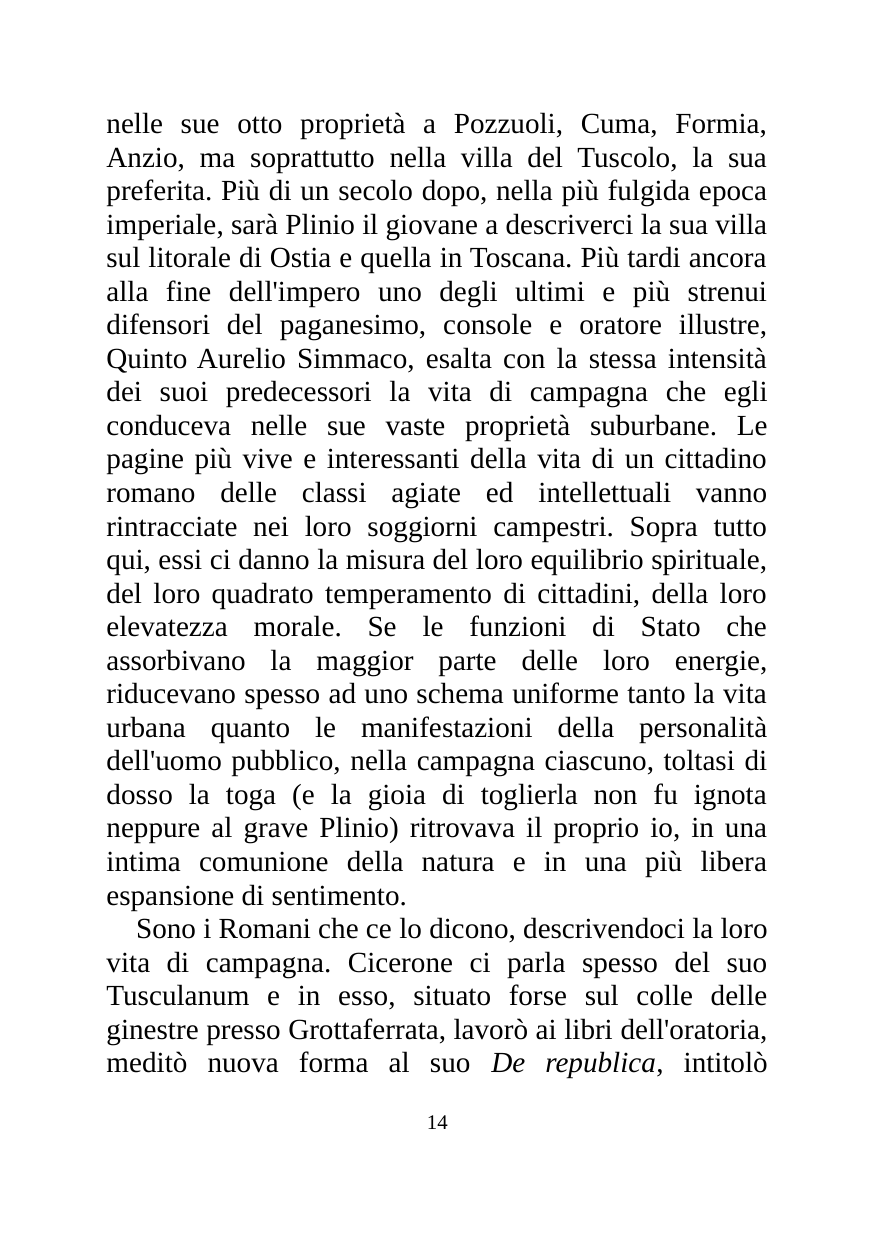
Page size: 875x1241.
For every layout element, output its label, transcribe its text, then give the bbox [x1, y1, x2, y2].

text Sono i Romani che ce lo dicono, descrivendoci la loro vita di campagna. Cicerone ci parla spesso del suo Tusculanum e in esso, situato forse sul colle delle ginestre presso Grottaferrata, lavorò ai libri dell'oratoria, meditò nuova forma al suo De republica, intitolò [106, 911, 768, 1079]
text nelle sue otto proprietà a Pozzuoli, Cuma, Formia, Anzio, ma soprattutto nella villa del Tuscolo, la sua preferita. Più di un secolo dopo, nella più fulgida epoca imperiale, sarà Plinio il giovane a descriverci la sua villa sul litorale di Ostia e quella in Toscana. Più tardi ancora alla fine dell'impero uno degli ultimi e più strenui difensori del paganesimo, console e oratore illustre, Quinto Aurelio Simmaco, esalta con la stessa intensità dei suoi predecessori la vita di campagna che egli conduceva nelle sue vaste proprietà suburbane. Le pagine più vive e interessanti della vita di un cittadino romano delle classi agiate ed intellettuali vanno rintracciate nei loro soggiorni campestri. Sopra tutto qui, essi ci danno la misura del loro equilibrio spirituale, del loro quadrato temperamento di cittadini, della loro elevatezza morale. Se le funzioni di Stato che assorbivano la maggior parte delle loro energie, riducevano spesso ad uno schema uniforme tanto la vita urbana quanto le manifestazioni della personalità dell'uomo pubblico, nella campagna ciascuno, toltasi di dosso la toga (e la gioia di toglierla non fu ignota neppure al grave Plinio) ritrovava il proprio io, in una intima comunione della natura e in una più libera espansione di sentimento. [106, 106, 768, 911]
